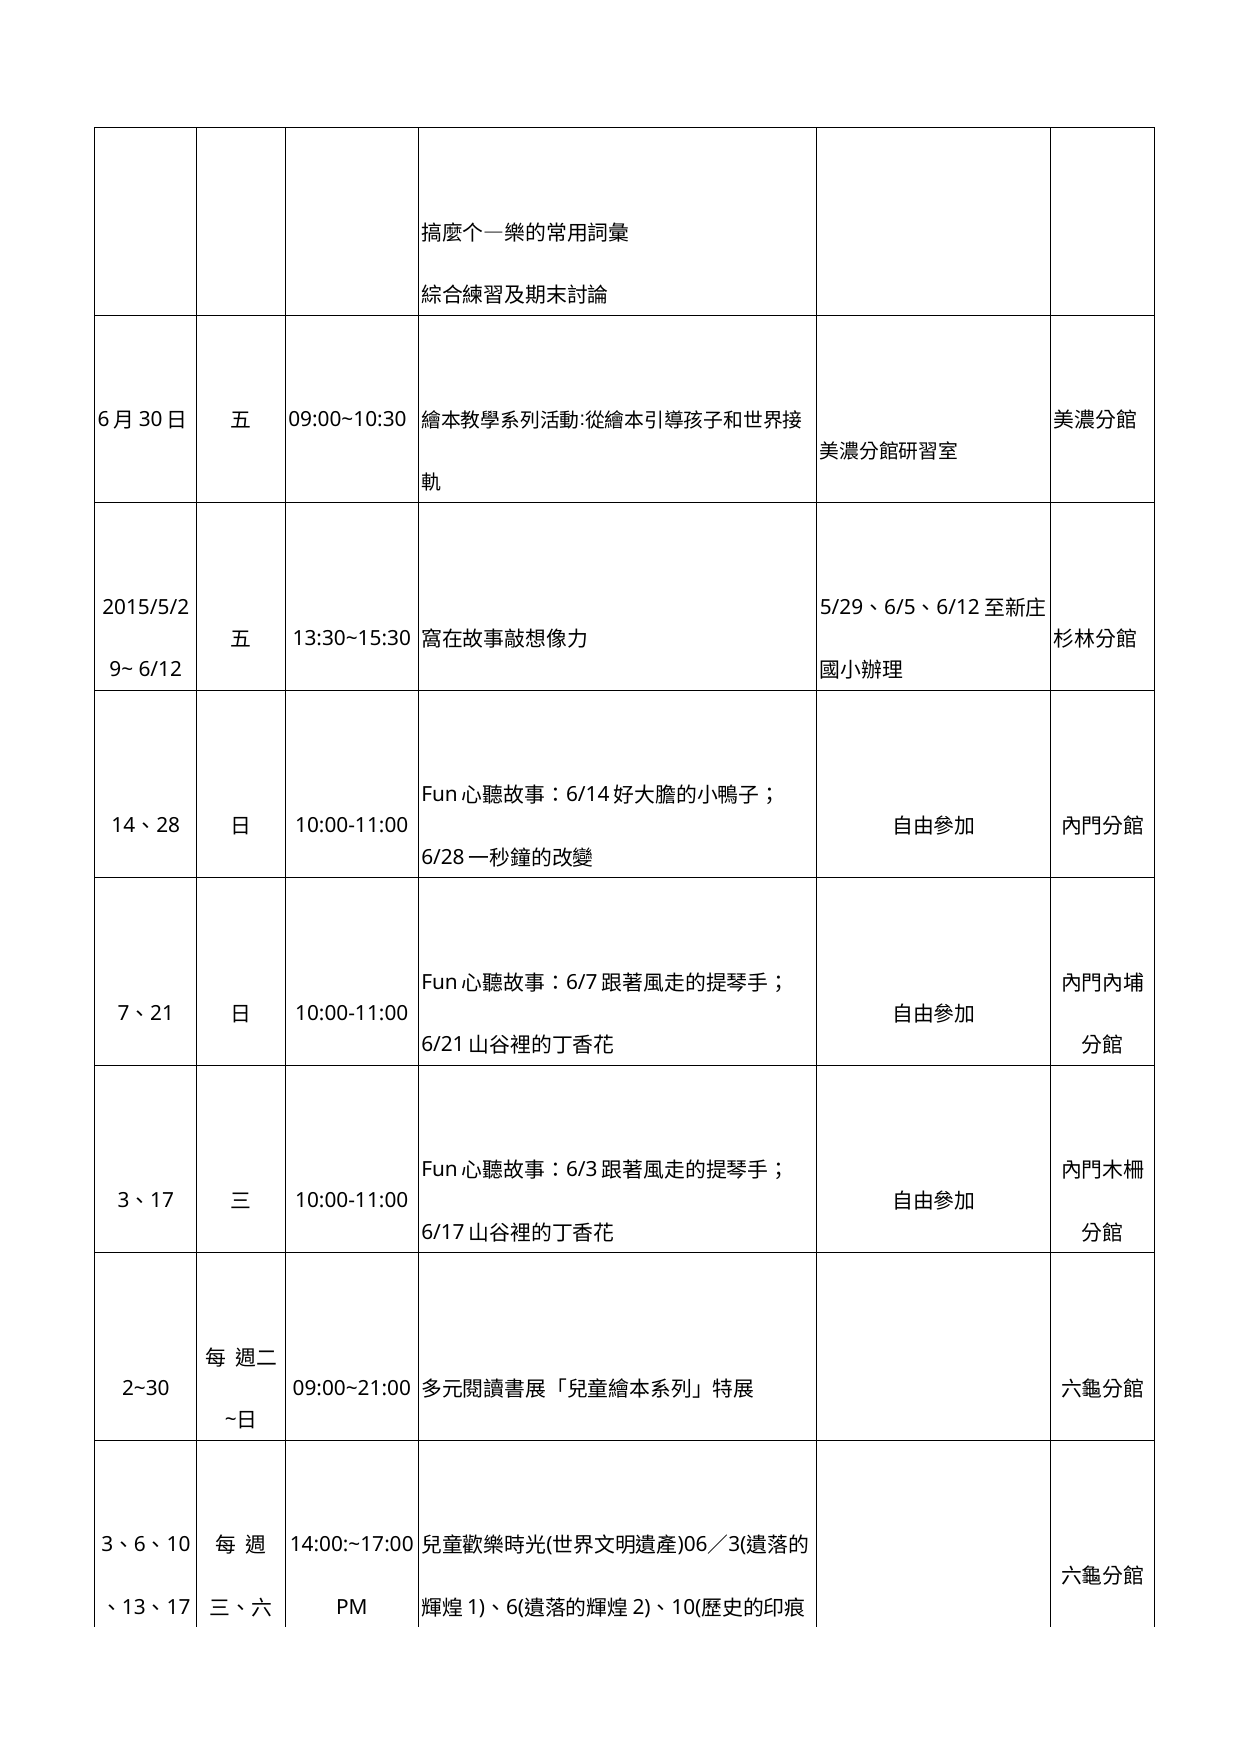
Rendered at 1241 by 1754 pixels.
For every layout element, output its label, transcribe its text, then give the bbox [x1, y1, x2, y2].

table_cell 每 週三、六 [197, 1441, 285, 1627]
table_cell 六龜分館 [1051, 1441, 1154, 1627]
table_cell [817, 1441, 1050, 1627]
table_cell 內門分館 [1051, 691, 1154, 877]
table_cell 日 [197, 878, 285, 1064]
table_cell 內門木柵分館 [1051, 1066, 1154, 1252]
table_cell [197, 128, 285, 314]
table_cell 日 [197, 691, 285, 877]
table_cell 每 週二~日 [197, 1253, 285, 1439]
table_cell 自由參加 [817, 878, 1050, 1064]
table_cell 10:00-11:00 [286, 1066, 418, 1252]
table_cell 多元閱讀書展「兒童繪本系列」特展 [419, 1253, 816, 1439]
table_cell 自由參加 [817, 691, 1050, 877]
table_cell 09:00~21:00 [286, 1253, 418, 1439]
table_cell 2015/5/29~ 6/12 [95, 503, 196, 689]
table_cell 3、6、10、13、17 [95, 1441, 196, 1627]
table_cell 3、17 [95, 1066, 196, 1252]
table_cell Fun心聽故事：6/7跟著風走的提琴手；6/21山谷裡的丁香花 [419, 878, 816, 1064]
table_cell 5/29、6/5、6/12至新庄國小辦理 [817, 503, 1050, 689]
table_cell 三 [197, 1066, 285, 1252]
table_cell 五 [197, 503, 285, 689]
table_cell 內門內埔分館 [1051, 878, 1154, 1064]
table_cell 14、28 [95, 691, 196, 877]
table_cell 10:00-11:00 [286, 878, 418, 1064]
table_cell 美濃分館研習室 [817, 316, 1050, 502]
table_cell 搞麼个—樂的常用詞彙 綜合練習及期末討論 [419, 128, 816, 314]
table_cell 14:00:~17:00 PM [286, 1441, 418, 1627]
table_cell 杉林分館 [1051, 503, 1154, 689]
table_cell [817, 128, 1050, 314]
table_cell 09:00~10:30 [286, 316, 418, 502]
table_cell 2~30 [95, 1253, 196, 1439]
table_cell 兒童歡樂時光(世界文明遺產)06／3(遺落的輝煌1)、6(遺落的輝煌2)、10(歷史的印痕 [419, 1441, 816, 1627]
table_cell 六龜分館 [1051, 1253, 1154, 1439]
table_cell 7、21 [95, 878, 196, 1064]
table_cell 13:30~15:30 [286, 503, 418, 689]
table_cell 美濃分館 [1051, 316, 1154, 502]
table_cell 10:00-11:00 [286, 691, 418, 877]
table_cell [286, 128, 418, 314]
table_cell 繪本教學系列活動:從繪本引導孩子和世界接軌 [419, 316, 816, 502]
table_cell 五 [197, 316, 285, 502]
table_cell [817, 1253, 1050, 1439]
table_cell [1051, 128, 1154, 314]
table_cell [95, 128, 196, 314]
table_cell 6月30日 [95, 316, 196, 502]
table_cell Fun心聽故事：6/3跟著風走的提琴手；6/17山谷裡的丁香花 [419, 1066, 816, 1252]
table_cell 自由參加 [817, 1066, 1050, 1252]
table_cell Fun心聽故事：6/14好大膽的小鴨子；6/28一秒鐘的改變 [419, 691, 816, 877]
table_cell 窩在故事敲想像力 [419, 503, 816, 689]
